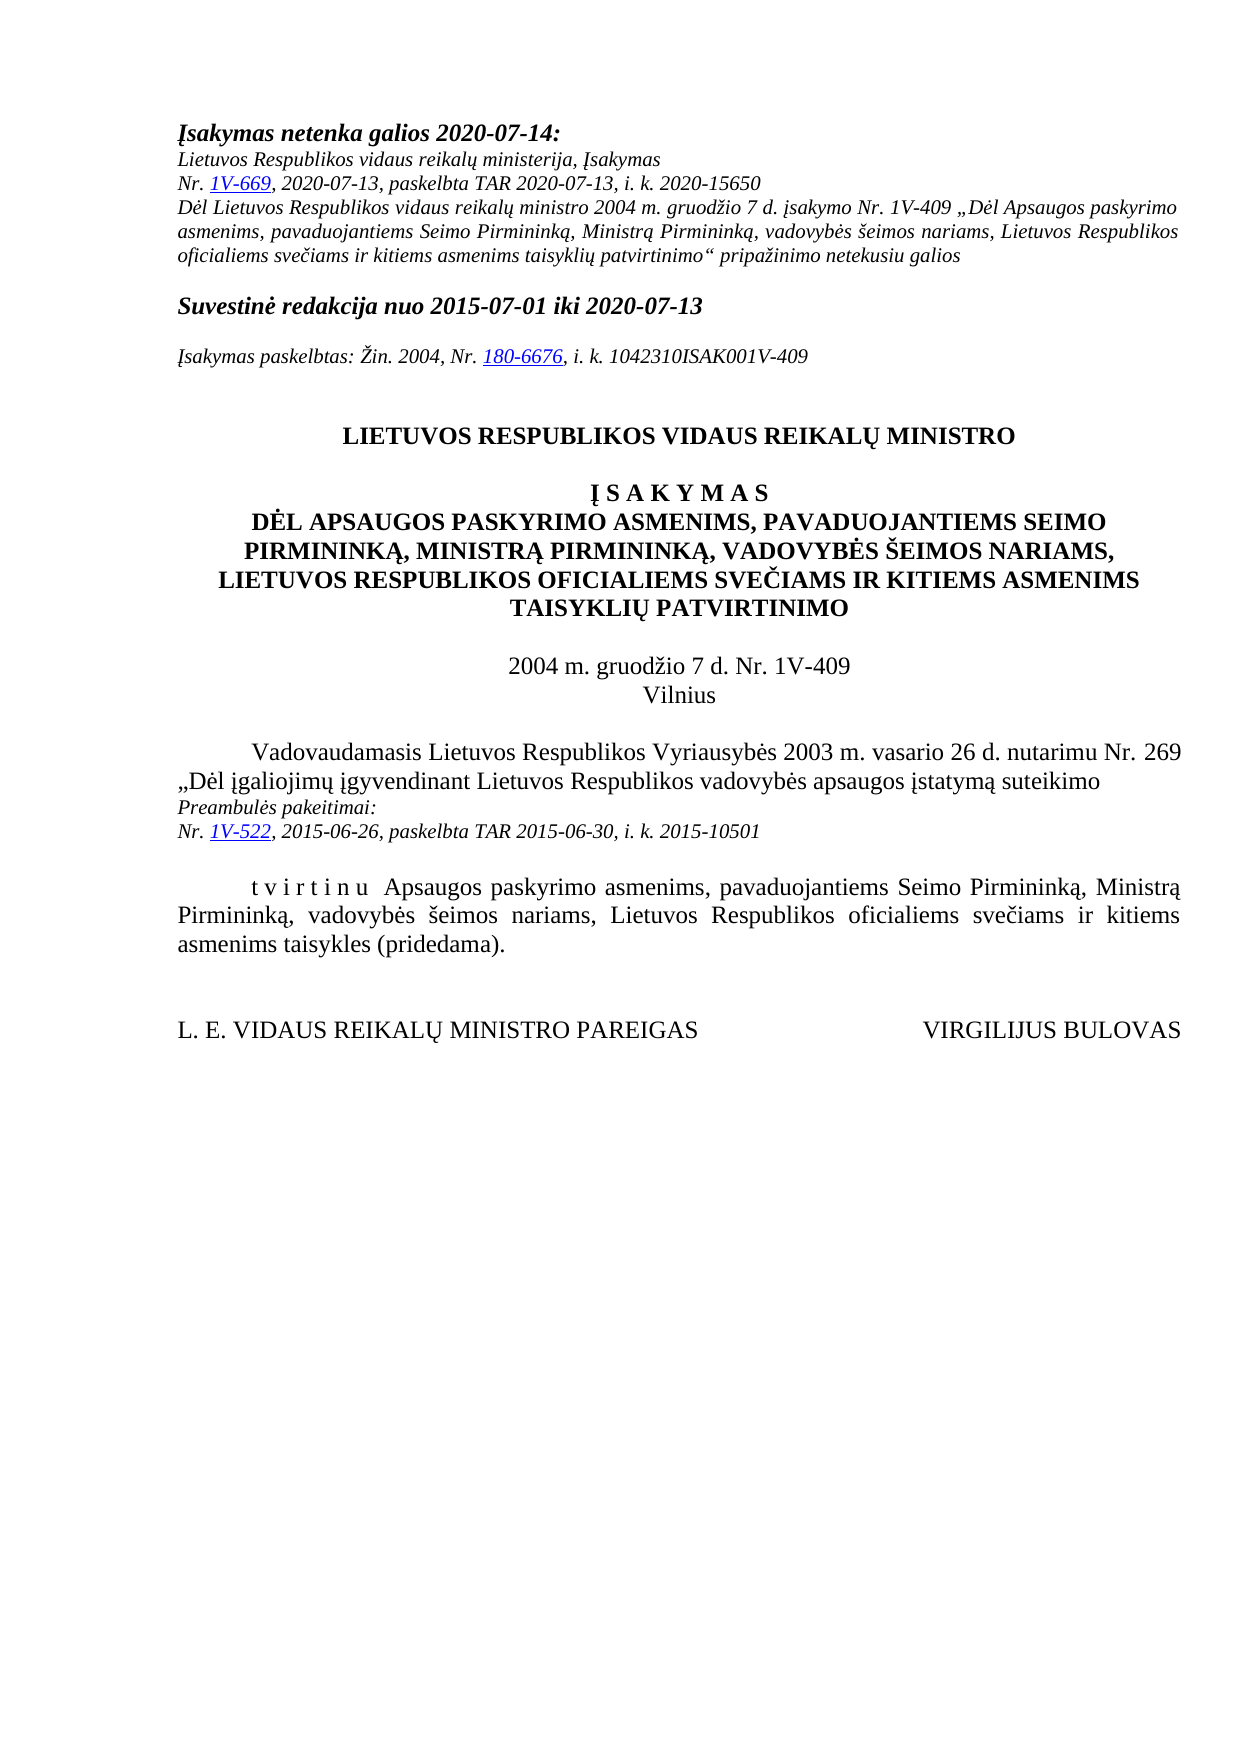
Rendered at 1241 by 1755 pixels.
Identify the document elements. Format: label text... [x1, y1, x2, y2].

text Nr. 1V-669, 2020-07-13, paskelbta TAR 2020-07-13, i. k. 2020-15650 [177, 171, 1181, 195]
text Įsakymas paskelbtas: Žin. 2004, Nr. 180-6676, i. k. 1042310ISAK001V-409 [177, 344, 1181, 368]
text LIETUVOS RESPUBLIKOS VIDAUS REIKALŲ MINISTRO [177, 421, 1181, 450]
text Įsakymas netenka galios 2020-07-14: [177, 118, 1181, 147]
text Dėl Lietuvos Respublikos vidaus reikalų ministro 2004 m. gruodžio 7 d. įsakymo Nr. 1V-409 „Dėl Apsaugos paskyrimo asmenims, pavaduojantiems Seimo Pirmininką, Ministrą Pirmininką, vadovybės šeimos nariams, Lietuvos Respublikos oficialiems svečiams ir kitiems asmenims taisyklių patvirtinimo“ pripažinimo netekusiu galios [177, 195, 1181, 267]
text Suvestinė redakcija nuo 2015-07-01 iki 2020-07-13 [177, 291, 1181, 320]
text tvirtinu Apsaugos paskyrimo asmenims, pavaduojantiems Seimo Pirmininką, Ministrą Pirmininką, vadovybės šeimos nariams, Lietuvos Respublikos oficialiems svečiams ir kitiems asmenims taisykles (pridedama). [177, 872, 1181, 958]
text L. E. VIDAUS REIKALŲ MINISTRO PAREIGAS VIRGILIJUS BULOVAS [177, 1015, 1181, 1044]
text Į S A K Y M A S [177, 478, 1181, 507]
text 2004 m. gruodžio 7 d. Nr. 1V-409 [177, 651, 1181, 680]
text Preambulės pakeitimai: [177, 795, 1181, 819]
text Nr. 1V-522, 2015-06-26, paskelbta TAR 2015-06-30, i. k. 2015-10501 [177, 819, 1181, 843]
text DĖL APSAUGOS PASKYRIMO ASMENIMS, PAVADUOJANTIEMS SEIMO PIRMININKĄ, MINISTRĄ PIRMININKĄ, VADOVYBĖS ŠEIMOS NARIAMS, LIETUVOS RESPUBLIKOS OFICIALIEMS SVEČIAMS IR KITIEMS ASMENIMS TAISYKLIŲ PATVIRTINIMO [177, 507, 1181, 622]
text Lietuvos Respublikos vidaus reikalų ministerija, Įsakymas [177, 147, 1181, 171]
text Vilnius [177, 680, 1181, 708]
text Vadovaudamasis Lietuvos Respublikos Vyriausybės 2003 m. vasario 26 d. nutarimu Nr. 269 „Dėl įgaliojimų įgyvendinant Lietuvos Respublikos vadovybės apsaugos įstatymą suteikimo [177, 737, 1181, 795]
